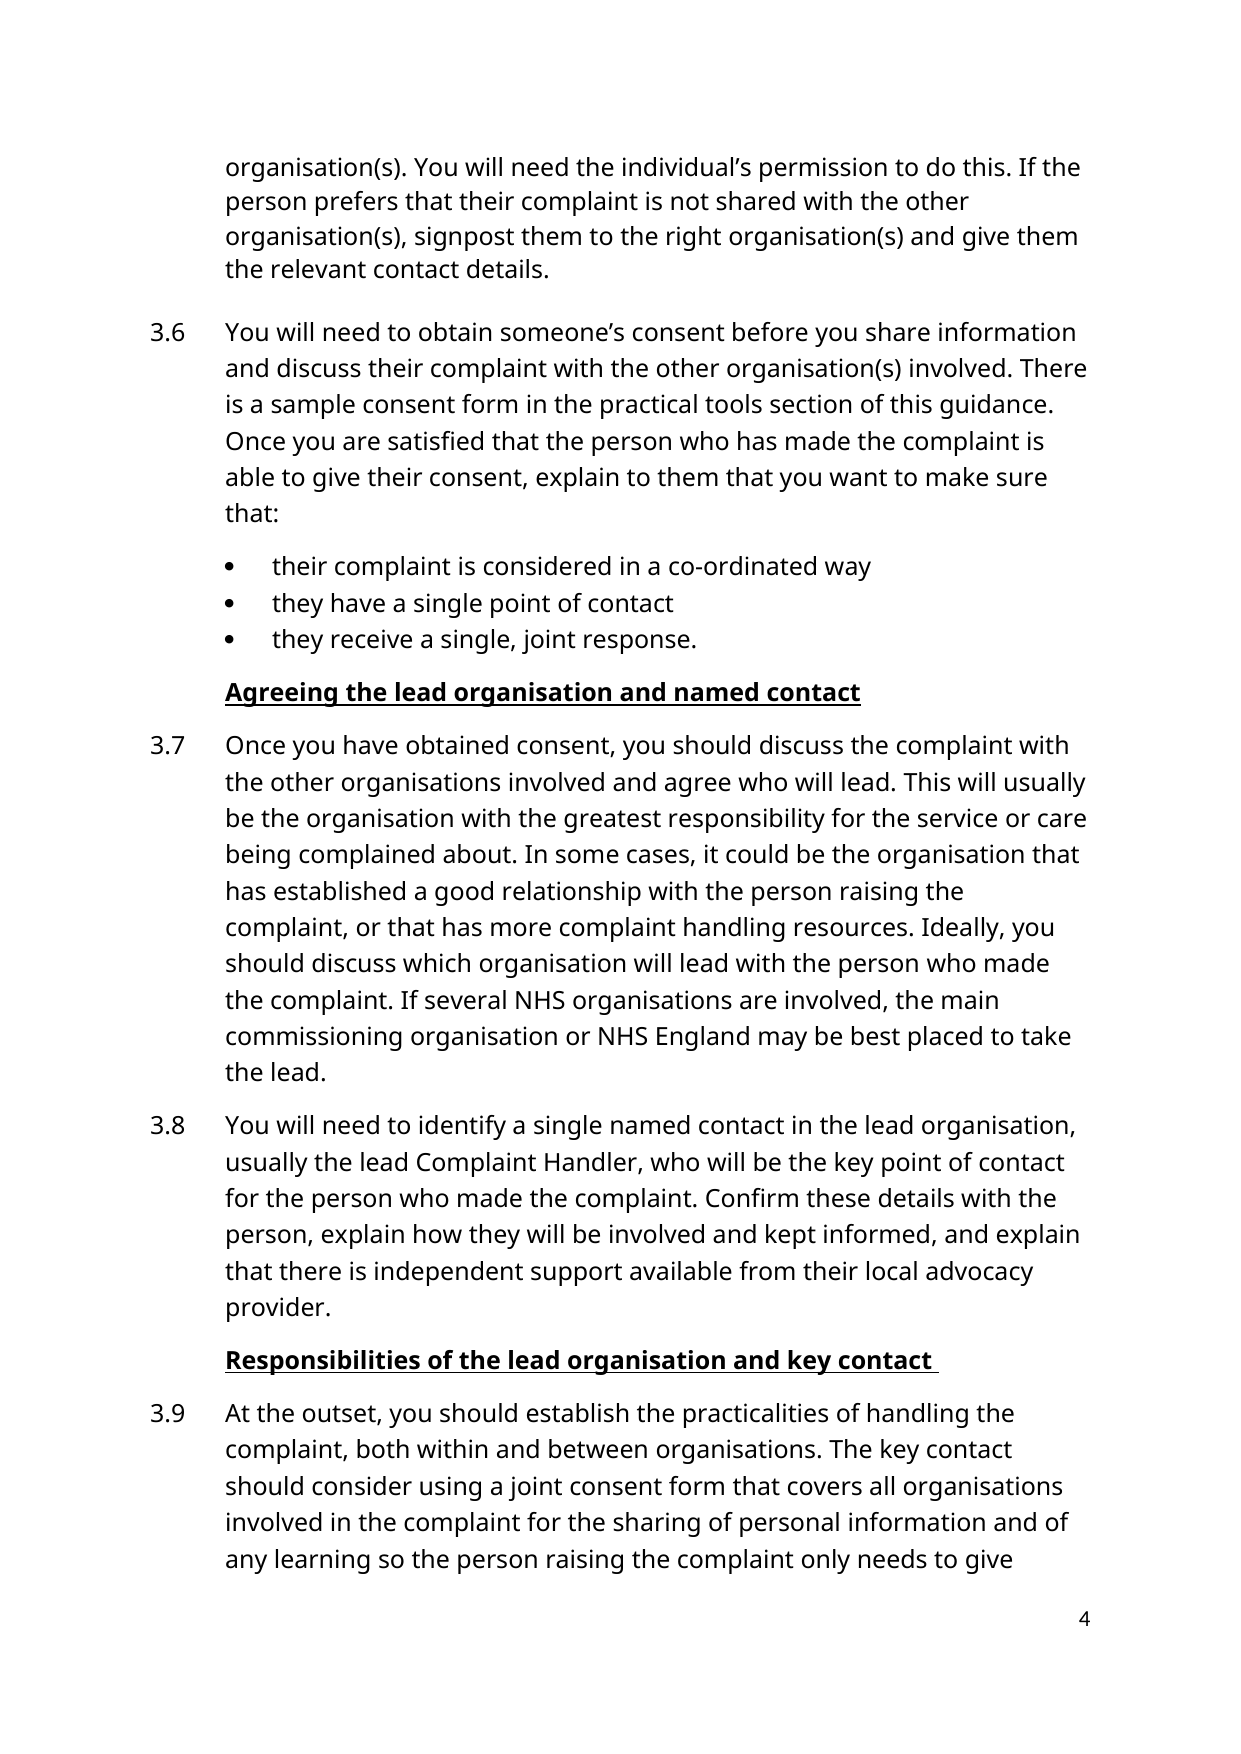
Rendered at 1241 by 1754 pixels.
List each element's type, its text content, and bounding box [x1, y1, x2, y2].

text 3.6 You will need to obtain someone’s consent before you share information and discuss their complaint with the other organisation(s) involved. There is a sample consent form in the practical tools section of this guidance. Once you are satisfied that the person who has made the complaint is able to give their consent, explain to them that you want to make sure that: [150, 314, 1090, 530]
list they have a single point of contact [225, 585, 1090, 619]
text organisation(s). You will need the individual’s permission to do this. If the person prefers that their complaint is not shared with the other organisation(s), signpost them to the right organisation(s) and give them the relevant contact details. [150, 150, 1090, 286]
text Responsibilities of the lead organisation and key contact [150, 1343, 1090, 1377]
text 3.9 At the outset, you should establish the practicalities of handling the complaint, both within and between organisations. The key contact should consider using a joint consent form that covers all organisations involved in the complaint for the sharing of personal information and of any learning so the person raising the complaint only needs to give [150, 1396, 1090, 1575]
text Agreeing the lead organisation and named contact [225, 675, 1090, 709]
list their complaint is considered in a co-ordinated way [225, 549, 1090, 583]
text 3.7 Once you have obtained consent, you should discuss the complaint with the other organisations involved and agree who will lead. This will usually be the organisation with the greatest responsibility for the service or care being complained about. In some cases, it could be the organisation that has established a good relationship with the person raising the complaint, or that has more complaint handling resources. Ideally, you should discuss which organisation will lead with the person who made the complaint. If several NHS organisations are involved, the main commissioning organisation or NHS England may be best placed to take the lead. [150, 728, 1090, 1089]
text 3.8 You will need to identify a single named contact in the lead organisation, usually the lead Complaint Handler, who will be the key point of contact for the person who made the complaint. Confirm these details with the person, explain how they will be involved and kept informed, and explain that there is independent support available from their local advocacy provider. [150, 1108, 1090, 1324]
list they receive a single, joint response. [225, 622, 1090, 656]
